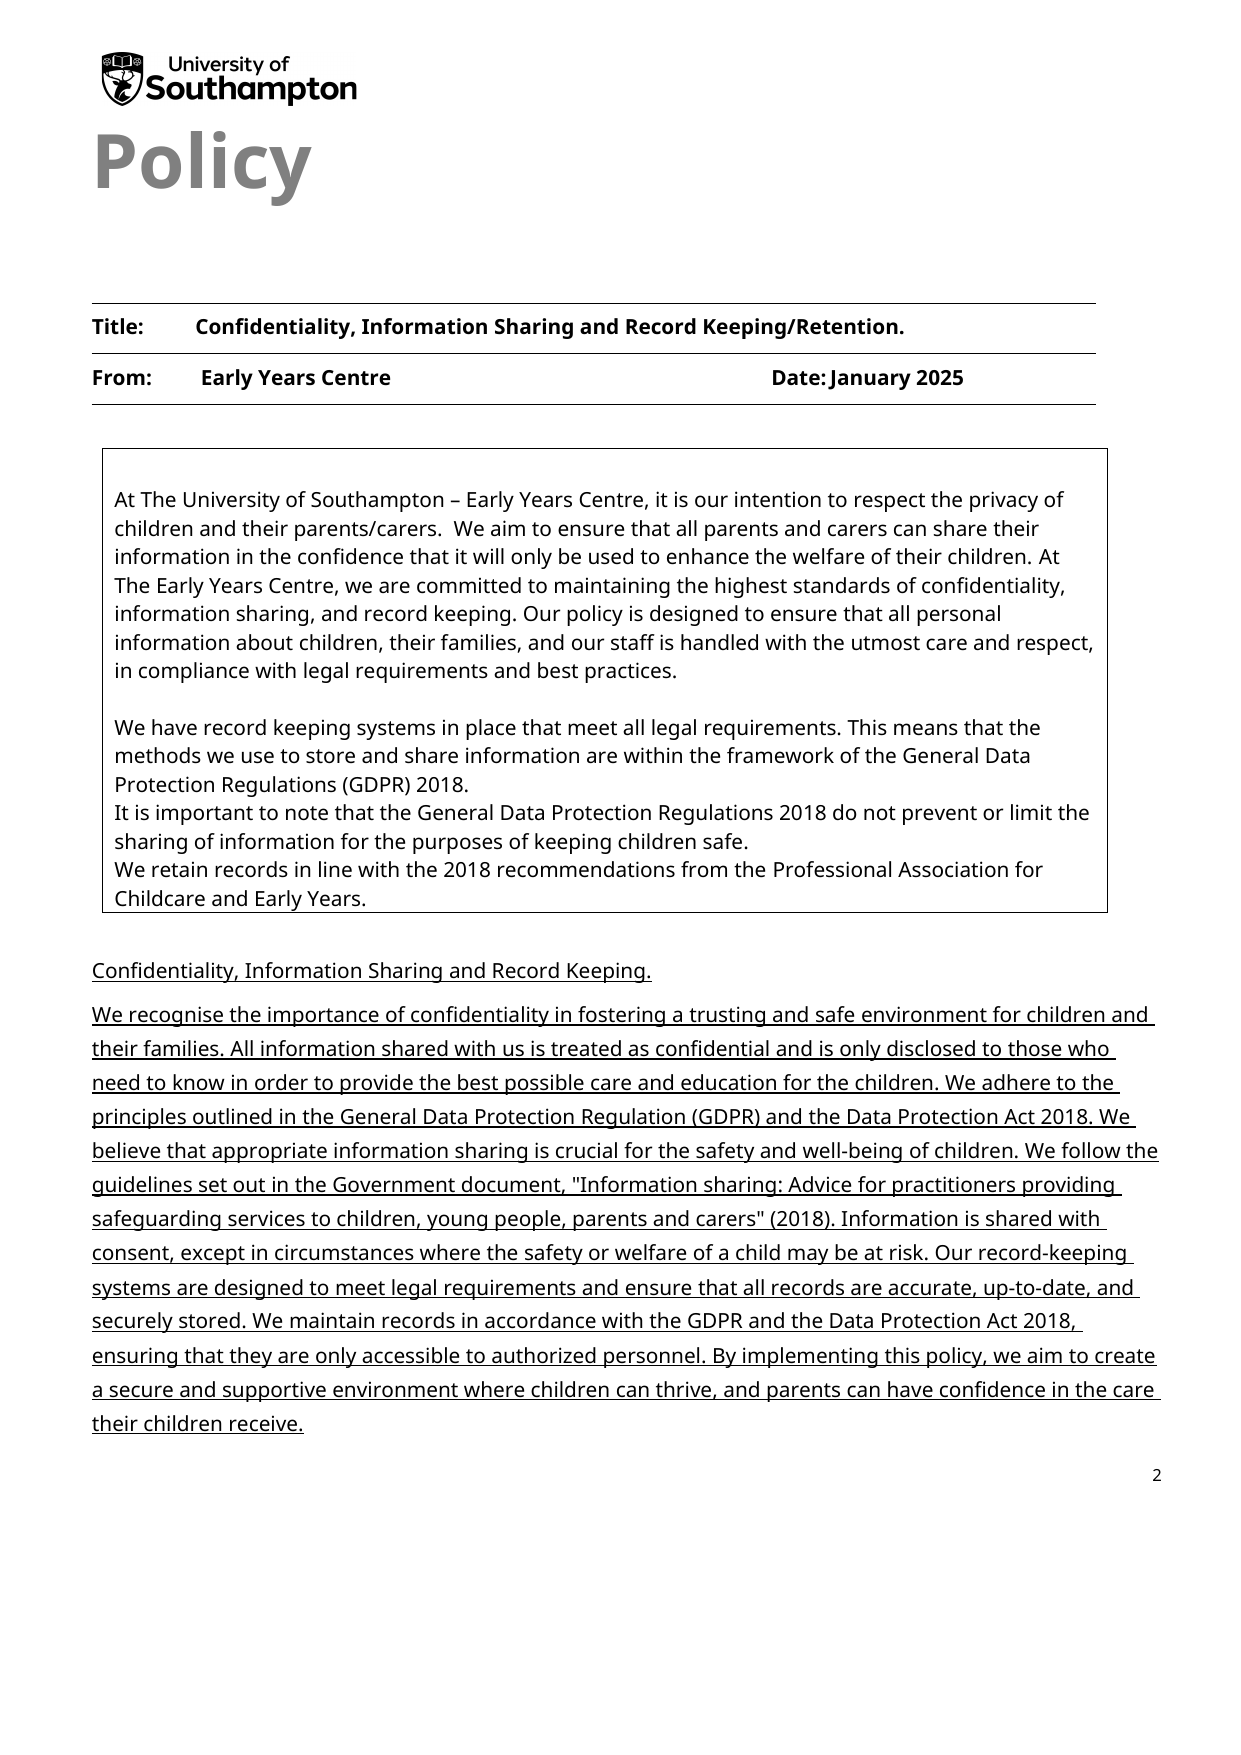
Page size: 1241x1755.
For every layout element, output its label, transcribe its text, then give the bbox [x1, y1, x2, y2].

text We recognise the importance of confidentiality in fostering a trusting and safe environment for children and their families. All information shared with us is treated as confidential and is only disclosed to those who need to know in order to provide the best possible care and education for the children. We adhere to the principles outlined in the General Data Protection Regulation (GDPR) and the Data Protection Act 2018. We believe that appropriate information sharing is crucial for the safety and well-being of children. We follow the guidelines set out in the Government document, "Information sharing: Advice for practitioners providing safeguarding services to children, young people, parents and carers" (2018). Information is shared with consent, except in circumstances where the safety or welfare of a child may be at risk. Our record-keeping systems are designed to meet legal requirements and ensure that all records are accurate, up-to-date, and securely stored. We maintain records in accordance with the GDPR and the Data Protection Act 2018, ensuring that they are only accessible to authorized personnel. By implementing this policy, we aim to create a secure and supportive environment where children can thrive, and parents can have confidence in the care [92, 1000, 1161, 1399]
table_header Title: [92, 304, 195, 353]
table_header Confidentiality, Information Sharing and Record Keeping/Retention. [195, 304, 1096, 353]
table_header At The University of Southampton – Early Years Centre, it is our intention to respect the privacy of children and their parents/carers. We aim to ensure that all parents and carers can share their information in the confidence that it will only be used to enhance the welfare of their children. At The Early Years Centre, we are committed to maintaining the highest standards of confidentiality, information sharing, and record keeping. Our policy is designed to ensure that all personal information about children, their families, and our staff is handled with the utmost care and respect, in compliance with legal requirements and best practices. We have record keeping systems in place that meet all legal requirements. This means that the methods we use to store and share information are within the framework of the General Data Protection Regulations (GDPR) 2018. It is important to note that the General Data Protection Regulations 2018 do not prevent or limit the sharing of information for the purposes of keeping children safe. We retain records in line with the 2018 recommendations from the Professional Association for Childcare and Early Years. [103, 449, 1107, 912]
table_cell Early Years Centre [195, 354, 771, 403]
table_cell January 2025 [830, 354, 1096, 403]
text Confidentiality, Information Sharing and Record Keeping. [92, 957, 1161, 985]
table_cell From: [92, 354, 195, 403]
text their children receive. [92, 1400, 1161, 1437]
table_cell Date: [771, 354, 830, 403]
